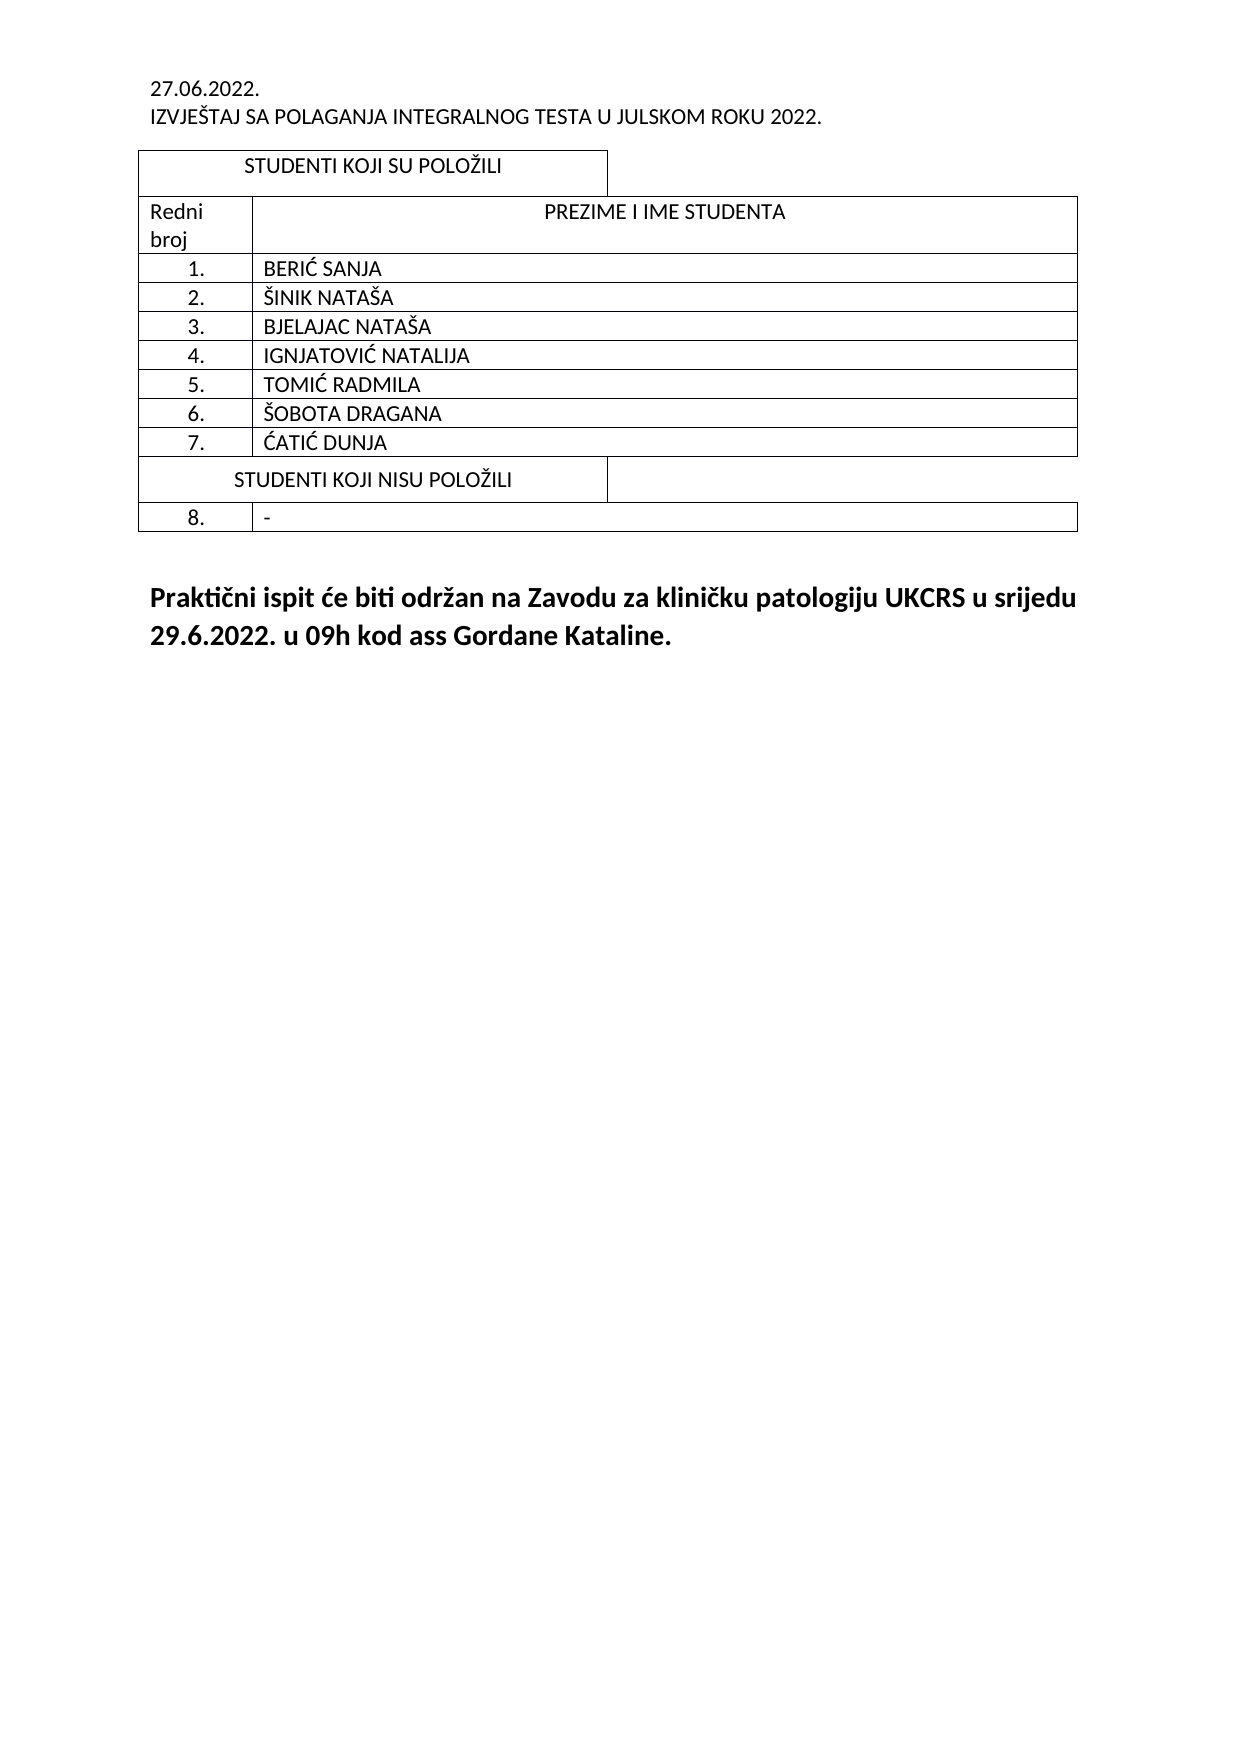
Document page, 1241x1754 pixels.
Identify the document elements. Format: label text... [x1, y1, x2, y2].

table_cell [139, 341, 252, 369]
table_header [608, 150, 1078, 196]
table_header STUDENTI KOJI SU POLOŽILI [139, 151, 607, 196]
table_cell [139, 428, 252, 456]
text Praktični ispit će biti održan na Zavodu za kliničku patologiju UKCRS u srijedu 29.6.2022. u 09h kod ass Gordane Kataline. [150, 579, 1090, 653]
table_cell [139, 370, 252, 398]
table_cell ŠINIK NATAŠA [253, 283, 1077, 311]
table_cell TOMIĆ RADMILA [253, 370, 1077, 398]
table_cell Redni broj [139, 197, 252, 253]
table_cell - [253, 503, 1077, 531]
table_cell PREZIME I IME STUDENTA [253, 197, 1077, 253]
table_cell [139, 254, 252, 282]
table_cell BERIĆ SANJA [253, 254, 1077, 282]
table_cell BJELAJAC NATAŠA [253, 312, 1077, 340]
table_cell [139, 312, 252, 340]
table_cell [139, 283, 252, 311]
table_cell STUDENTI KOJI NISU POLOŽILI [139, 457, 607, 502]
table_cell [139, 503, 252, 531]
table_cell ĆATIĆ DUNJA [253, 428, 1077, 456]
table_cell [608, 457, 1078, 502]
table_cell IGNJATOVIĆ NATALIJA [253, 341, 1077, 369]
table_cell ŠOBOTA DRAGANA [253, 399, 1077, 427]
table_cell [139, 399, 252, 427]
